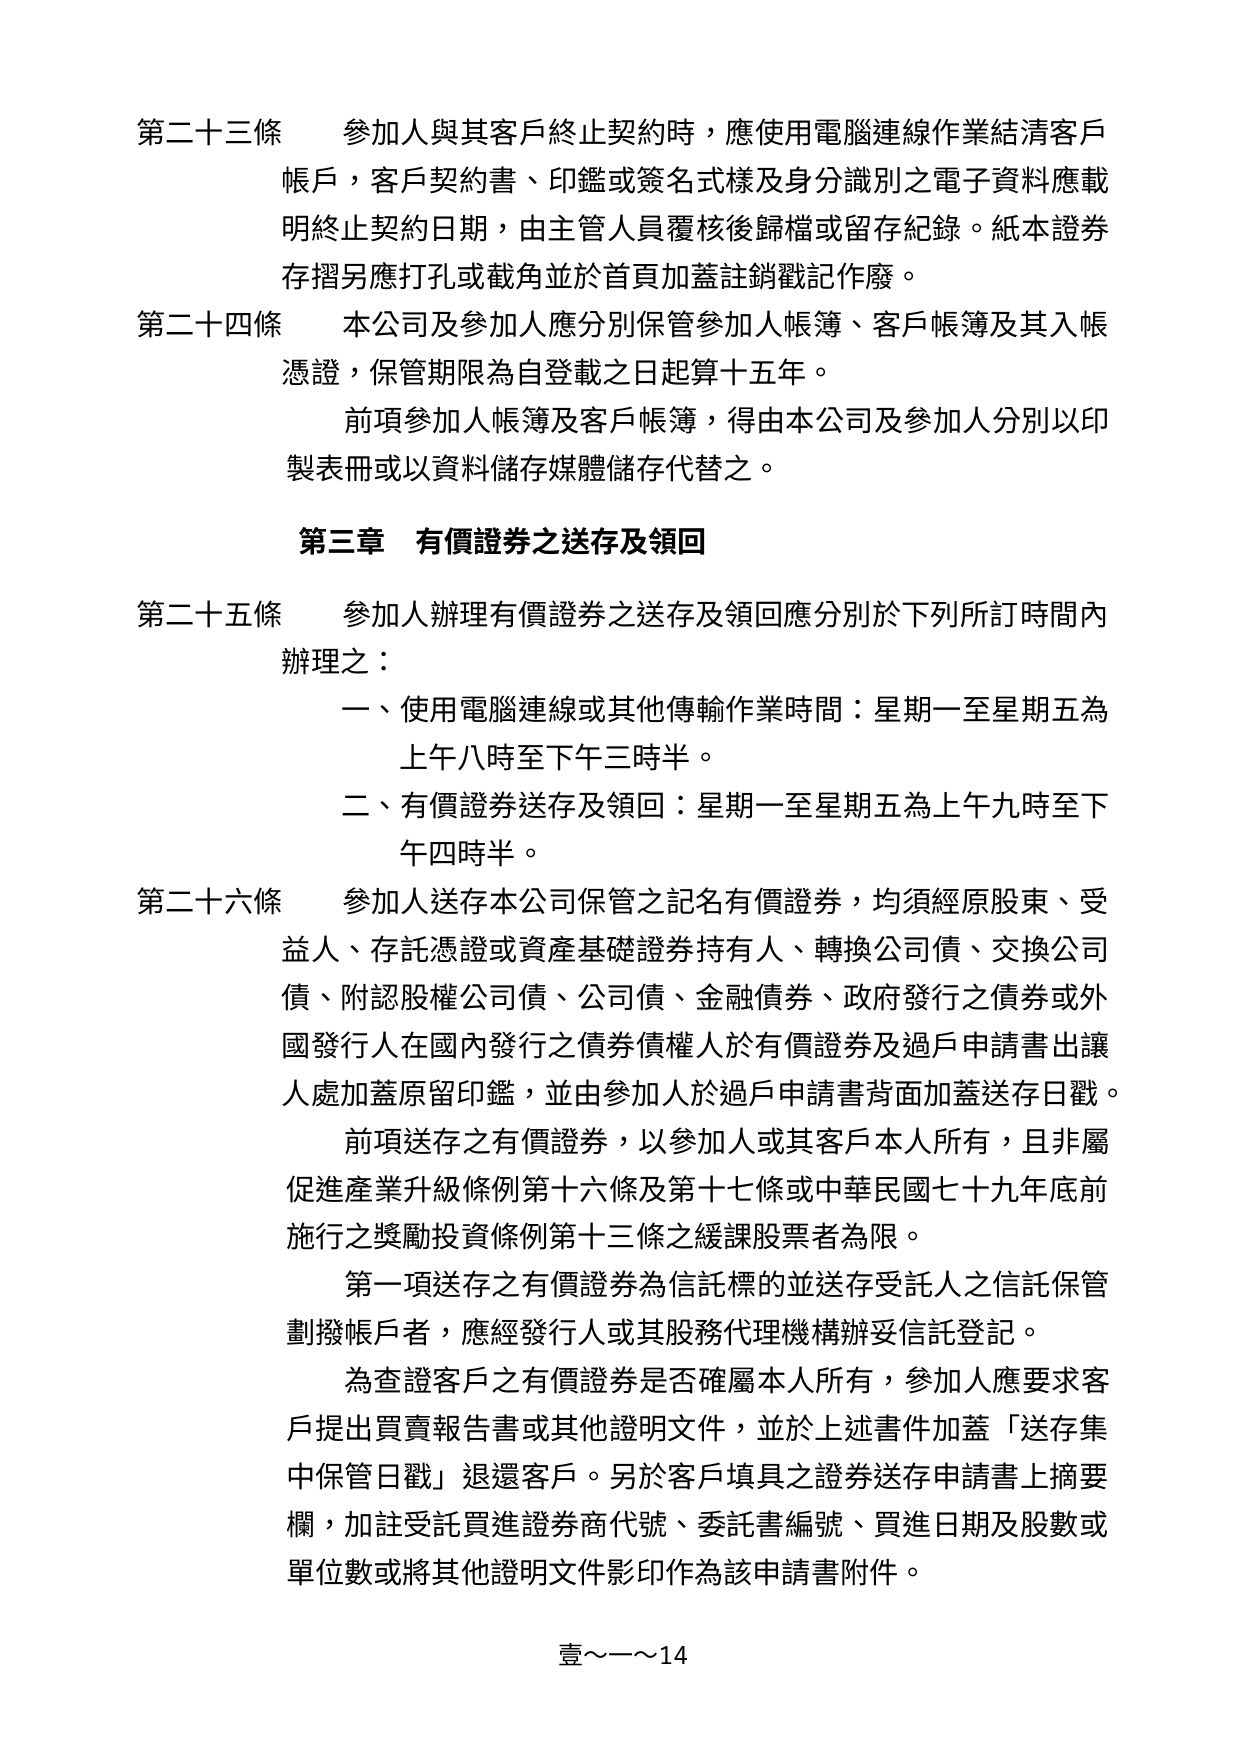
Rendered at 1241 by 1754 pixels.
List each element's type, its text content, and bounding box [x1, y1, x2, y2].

text 一、使用電腦連線或其他傳輸作業時間：星期一至星期五為上午八時至下午三時半。 [341, 682, 1110, 778]
text 第二十三條 參加人與其客戶終止契約時，應使用電腦連線作業結清客戶帳戶，客戶契約書、印鑑或簽名式樣及身分識別之電子資料應載明終止契約日期，由主管人員覆核後歸檔或留存紀錄。紙本證券存摺另應打孔或截角並於首頁加蓋註銷戳記作廢。 [136, 105, 1110, 297]
text 為查證客戶之有價證券是否確屬本人所有，參加人應要求客戶提出買賣報告書或其他證明文件，並於上述書件加蓋「送存集中保管日戳」退還客戶。另於客戶填具之證券送存申請書上摘要欄，加註受託買進證券商代號、委託書編號、買進日期及股數或單位數或將其他證明文件影印作為該申請書附件。 [286, 1353, 1110, 1593]
text 第二十六條 參加人送存本公司保管之記名有價證券，均須經原股東、受益人、存託憑證或資產基礎證券持有人、轉換公司債、交換公司債、附認股權公司債、公司債、金融債券、政府發行之債券或外國發行人在國內發行之債券債權人於有價證券及過戶申請書出讓人處加蓋原留印鑑，並由參加人於過戶申請書背面加蓋送存日戳。 [136, 874, 1110, 1114]
text 前項參加人帳簿及客戶帳簿，得由本公司及參加人分別以印製表冊或以資料儲存媒體儲存代替之。 [286, 393, 1110, 489]
subtitle 第三章 有價證券之送存及領回 [298, 514, 1110, 562]
text 前項送存之有價證券，以參加人或其客戶本人所有，且非屬促進產業升級條例第十六條及第十七條或中華民國七十九年底前施行之獎勵投資條例第十三條之緩課股票者為限。 [286, 1114, 1110, 1257]
text 第一項送存之有價證券為信託標的並送存受託人之信託保管劃撥帳戶者，應經發行人或其股務代理機構辦妥信託登記。 [286, 1257, 1110, 1353]
text 第二十四條 本公司及參加人應分別保管參加人帳簿、客戶帳簿及其入帳憑證，保管期限為自登載之日起算十五年。 [136, 297, 1110, 393]
text 第二十五條 參加人辦理有價證券之送存及領回應分別於下列所訂時間內辦理之： [136, 587, 1110, 682]
text 二、有價證券送存及領回：星期一至星期五為上午九時至下午四時半。 [341, 778, 1110, 874]
